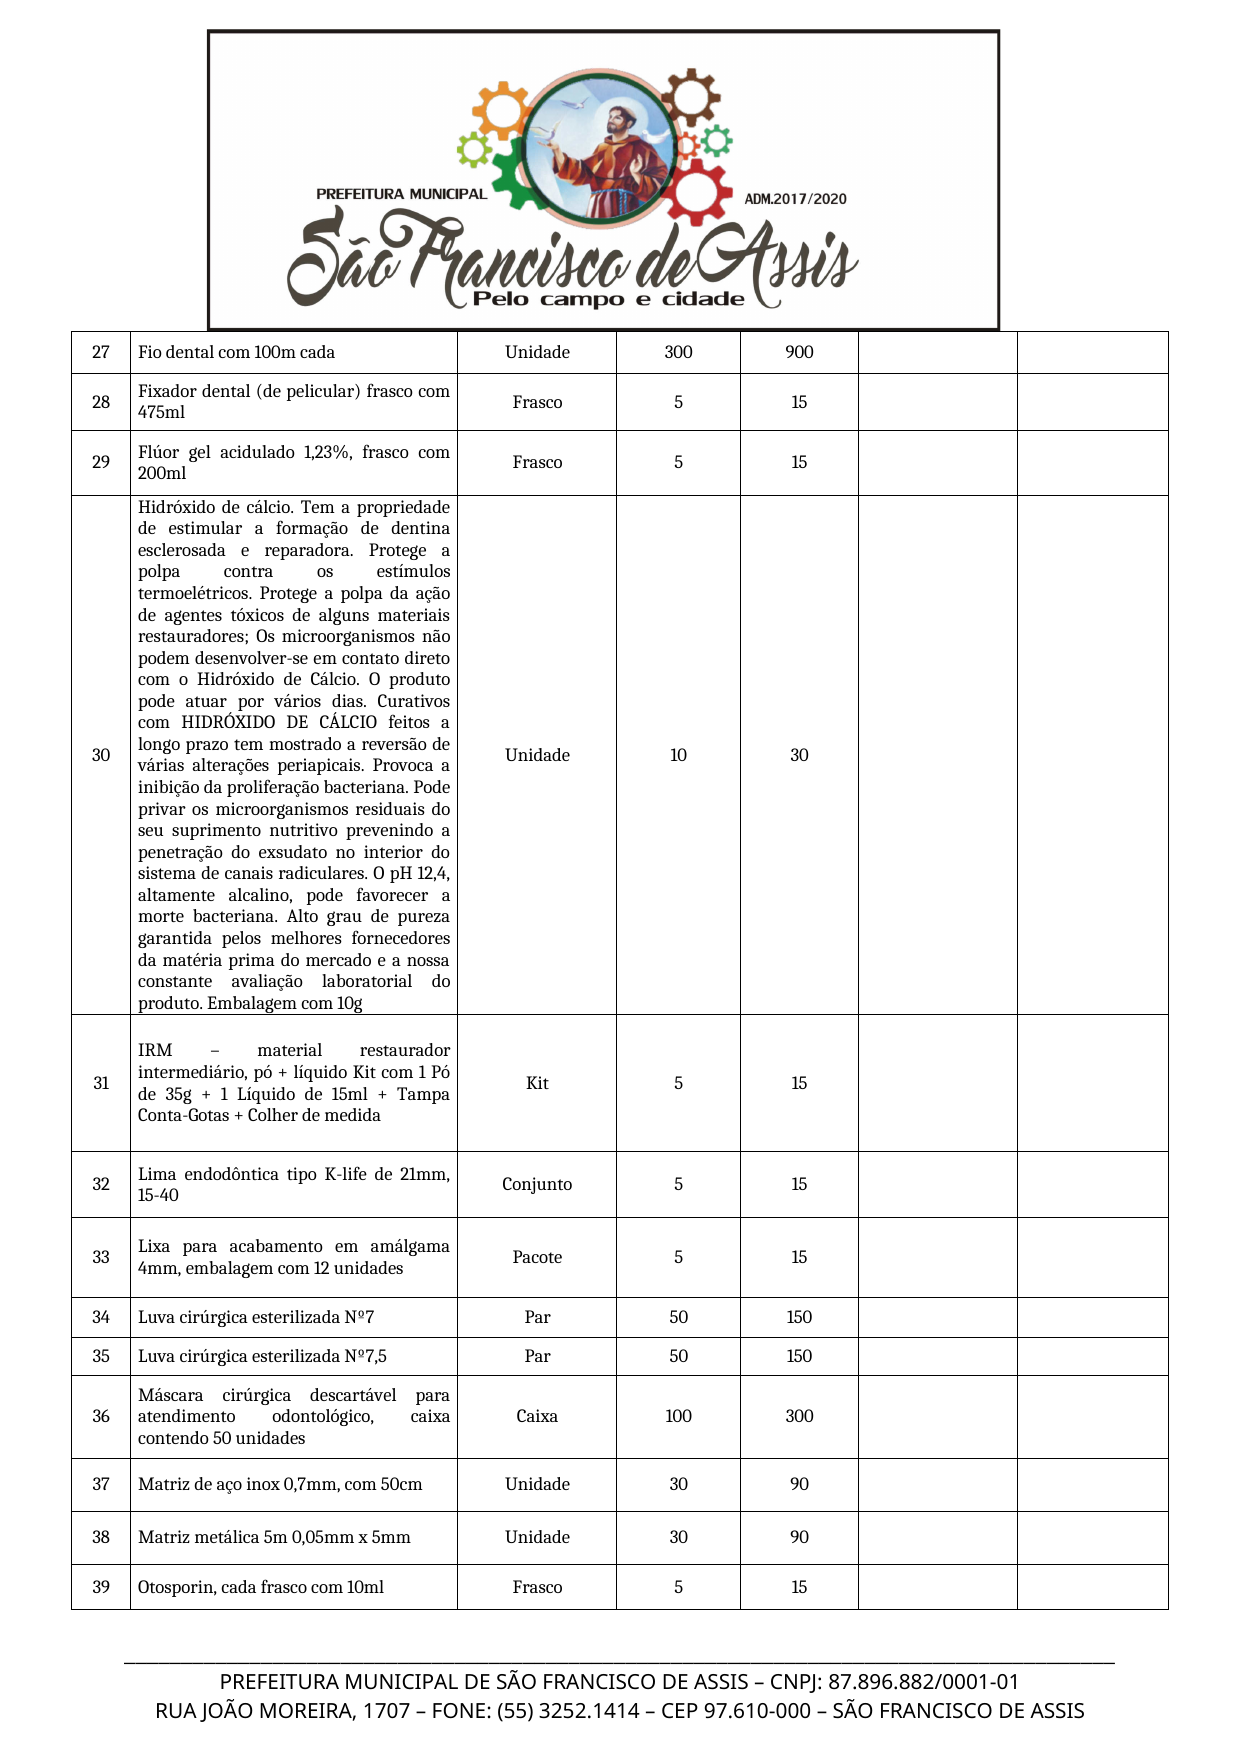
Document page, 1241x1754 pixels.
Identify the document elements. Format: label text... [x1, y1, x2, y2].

table_cell 5 [617, 431, 740, 495]
table_cell 35 [72, 1338, 130, 1375]
table_cell 29 [72, 431, 130, 495]
table_cell [859, 496, 1017, 1014]
table_cell [859, 1338, 1017, 1375]
table_cell 30 [741, 496, 858, 1014]
table_cell 15 [741, 1152, 858, 1217]
table_cell [1018, 431, 1168, 495]
table_cell IRM – material restaurador intermediário, pó + líquido Kit com 1 Pó de 35g + 1 Líquido de 15ml + Tampa Conta-Gotas + Colher de medida [131, 1015, 457, 1151]
table_cell Matriz metálica 5m 0,05mm x 5mm [131, 1512, 457, 1564]
table_cell 5 [617, 1015, 740, 1151]
table_cell 5 [617, 1152, 740, 1217]
table_cell 34 [72, 1298, 130, 1337]
table_cell [1018, 1218, 1168, 1297]
table_cell 37 [72, 1459, 130, 1511]
table_cell Frasco [458, 1565, 616, 1609]
table_cell Flúor gel acidulado 1,23%, frasco com 200ml [131, 431, 457, 495]
table_cell Frasco [458, 374, 616, 429]
table_cell [1018, 374, 1168, 429]
table_cell Kit [458, 1015, 616, 1151]
table_cell 50 [617, 1298, 740, 1337]
table_cell Unidade [458, 496, 616, 1014]
table_cell Par [458, 1298, 616, 1337]
table_cell 15 [741, 374, 858, 429]
table_cell Hidróxido de cálcio. Tem a propriedade de estimular a formação de dentina esclerosada e reparadora. Protege a polpa contra os estímulos termoelétricos. Protege a polpa da ação de agentes tóxicos de alguns materiais restauradores; Os microorganismos não podem desenvolver-se em contato direto com o Hidróxido de Cálcio. O produto pode atuar por vários dias. Curativos com HIDRÓXIDO DE CÁLCIO feitos a longo prazo tem mostrado a reversão de várias alterações periapicais. Provoca a inibição da proliferação bacteriana. Pode privar os microorganismos residuais do seu suprimento nutritivo prevenindo a penetração do exsudato no interior do sistema de canais radiculares. O pH 12,4, altamente alcalino, pode favorecer a morte bacteriana. Alto grau de pureza garantida pelos melhores fornecedores da matéria prima do mercado e a nossa constante avaliação laboratorial do produto. Embalagem com 10g [131, 496, 457, 1014]
table_cell 900 [741, 332, 858, 373]
table_cell [859, 332, 1017, 373]
table_cell 33 [72, 1218, 130, 1297]
table_cell 28 [72, 374, 130, 429]
table_cell 300 [617, 332, 740, 373]
table_cell Caixa [458, 1376, 616, 1457]
table_cell [859, 1459, 1017, 1511]
table_cell 38 [72, 1512, 130, 1564]
table_cell Lixa para acabamento em amálgama 4mm, embalagem com 12 unidades [131, 1218, 457, 1297]
table_cell [859, 431, 1017, 495]
table_cell 150 [741, 1298, 858, 1337]
table_cell 5 [617, 1565, 740, 1609]
table_cell 30 [617, 1459, 740, 1511]
table_cell Lima endodôntica tipo K-life de 21mm, 15-40 [131, 1152, 457, 1217]
table_cell Conjunto [458, 1152, 616, 1217]
table_cell 15 [741, 1015, 858, 1151]
table_cell [1018, 1338, 1168, 1375]
table_cell Unidade [458, 1512, 616, 1564]
table_cell [859, 1376, 1017, 1457]
table_cell Otosporin, cada frasco com 10ml [131, 1565, 457, 1609]
table_cell Luva cirúrgica esterilizada Nº7,5 [131, 1338, 457, 1375]
table_cell Fixador dental (de pelicular) frasco com 475ml [131, 374, 457, 429]
table_cell 36 [72, 1376, 130, 1457]
table_cell [1018, 1015, 1168, 1151]
table_cell 15 [741, 1218, 858, 1297]
table_cell Frasco [458, 431, 616, 495]
table_cell Par [458, 1338, 616, 1375]
table_cell Fio dental com 100m cada [131, 332, 457, 373]
table_cell 150 [741, 1338, 858, 1375]
table_cell 39 [72, 1565, 130, 1609]
table_cell 10 [617, 496, 740, 1014]
table_cell [1018, 496, 1168, 1014]
table_cell 15 [741, 431, 858, 495]
table_cell 5 [617, 374, 740, 429]
table_cell [859, 1298, 1017, 1337]
table_cell 30 [617, 1512, 740, 1564]
table_cell [1018, 1152, 1168, 1217]
table_cell [1018, 1459, 1168, 1511]
table_cell 27 [72, 332, 130, 373]
table_cell [1018, 1376, 1168, 1457]
table_cell [859, 1565, 1017, 1609]
table_cell [859, 1512, 1017, 1564]
table_cell [859, 1218, 1017, 1297]
table_cell Máscara cirúrgica descartável para atendimento odontológico, caixa contendo 50 unidades [131, 1376, 457, 1457]
table_cell [1018, 1298, 1168, 1337]
table_cell Unidade [458, 1459, 616, 1511]
table_cell 90 [741, 1512, 858, 1564]
table_cell [859, 1015, 1017, 1151]
table_cell 5 [617, 1218, 740, 1297]
table_cell 50 [617, 1338, 740, 1375]
table_cell 90 [741, 1459, 858, 1511]
table_cell [1018, 332, 1168, 373]
table_cell 32 [72, 1152, 130, 1217]
table_cell 300 [741, 1376, 858, 1457]
table_cell [859, 1152, 1017, 1217]
table_cell Unidade [458, 332, 616, 373]
table_cell [1018, 1512, 1168, 1564]
table_cell [1018, 1565, 1168, 1609]
table_cell Matriz de aço inox 0,7mm, com 50cm [131, 1459, 457, 1511]
table_cell 31 [72, 1015, 130, 1151]
table_cell [859, 374, 1017, 429]
table_cell Pacote [458, 1218, 616, 1297]
table_cell 100 [617, 1376, 740, 1457]
table_cell 15 [741, 1565, 858, 1609]
table_cell Luva cirúrgica esterilizada Nº7 [131, 1298, 457, 1337]
table_cell 30 [72, 496, 130, 1014]
